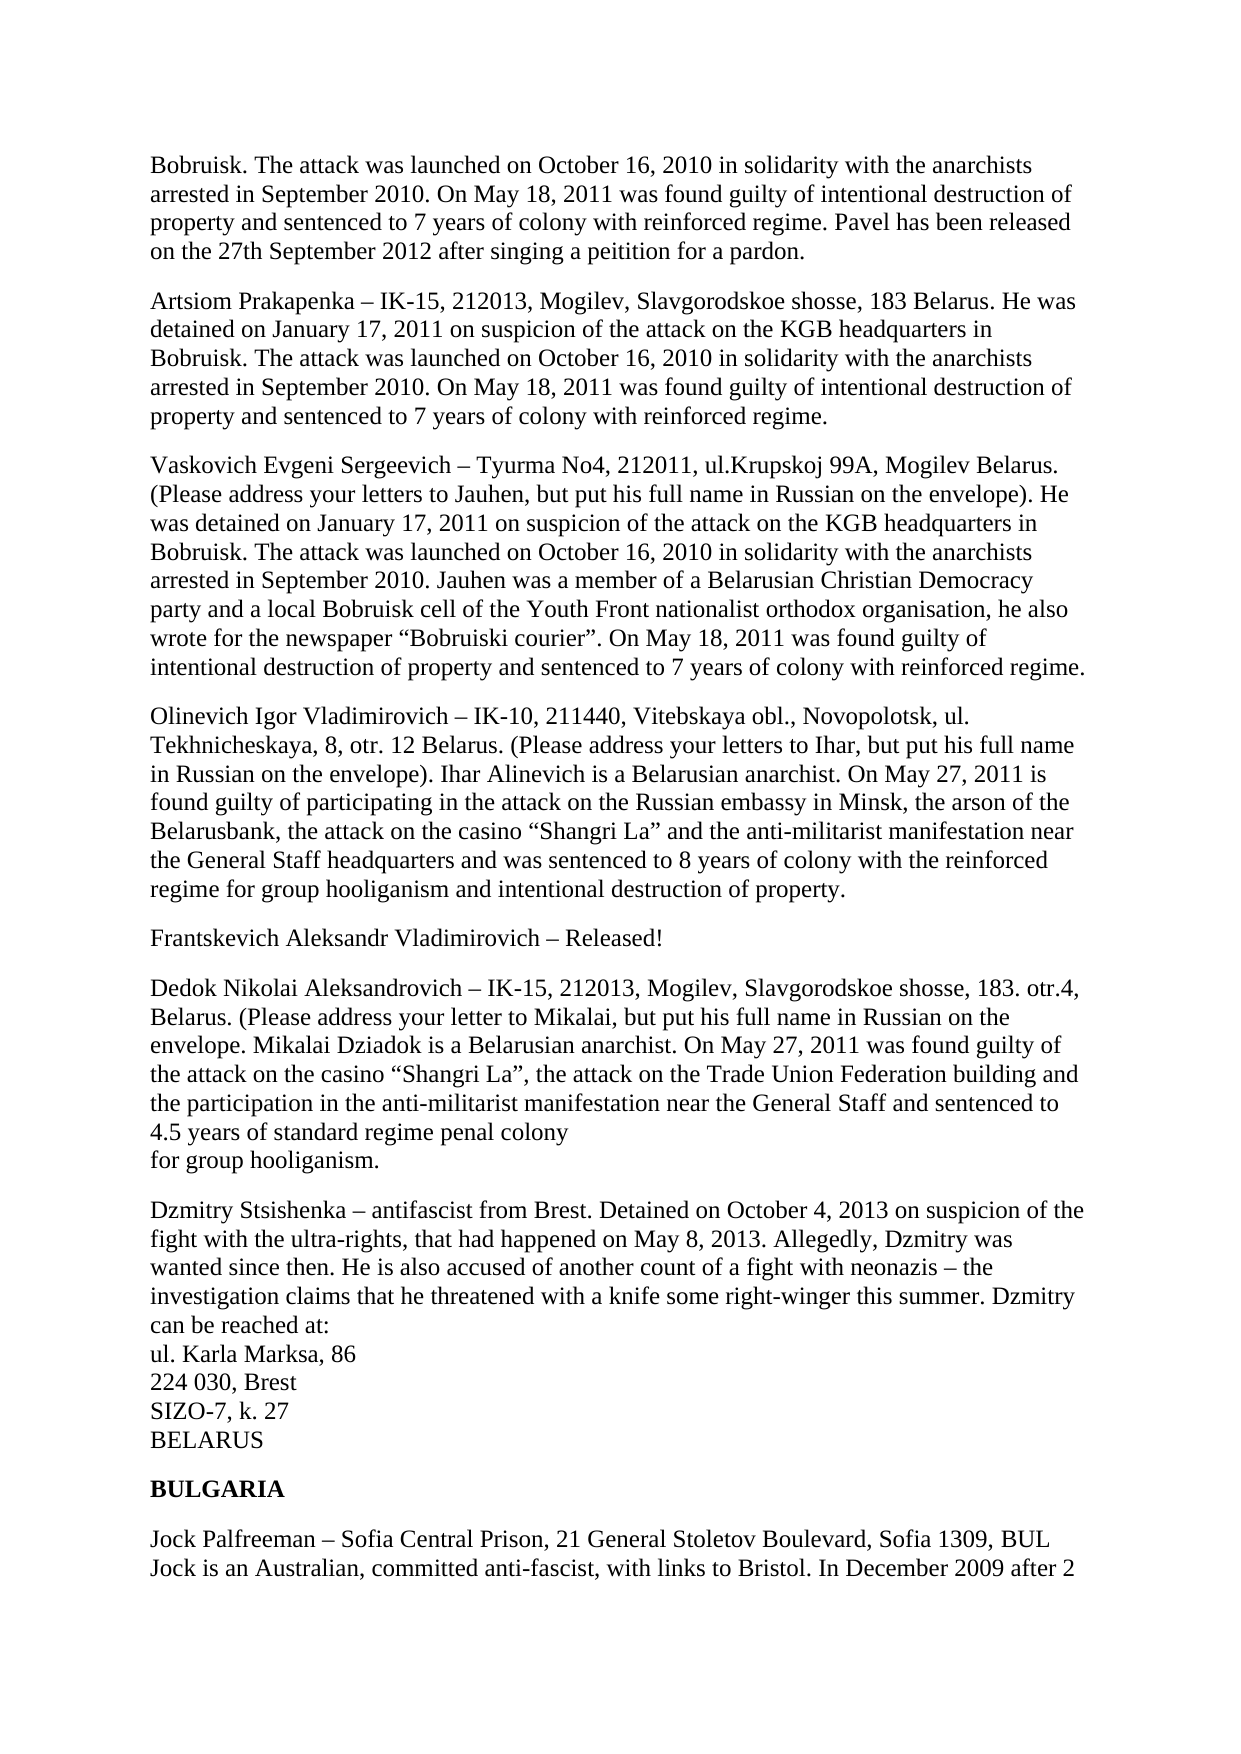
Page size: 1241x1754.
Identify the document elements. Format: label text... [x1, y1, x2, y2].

text Olinevich Igor Vladimirovich – IK-10, 211440, Vitebskaya obl., Novopolotsk, ul. Tekhnicheskaya, 8, otr. 12 Belarus. (Please address your letters to Ihar, but put his full name in Russian on the envelope). Ihar Alinevich is a Belarusian anarchist. On May 27, 2011 is found guilty of participating in the attack on the Russian embassy in Minsk, the arson of the Belarusbank, the attack on the casino “Shangri La” and the anti-militarist manifestation near the General Staff headquarters and was sentenced to 8 years of colony with the reinforced regime for group hooliganism and intentional destruction of property. [150, 701, 1090, 902]
text BULGARIA [150, 1474, 1090, 1503]
text Dedok Nikolai Aleksandrovich – IK-15, 212013, Mogilev, Slavgorodskoe shosse, 183. otr.4, Belarus. (Please address your letter to Mikalai, but put his full name in Russian on the envelope. Mikalai Dziadok is a Belarusian anarchist. On May 27, 2011 was found guilty of the attack on the casino “Shangri La”, the attack on the Trade Union Federation building and the participation in the anti-militarist manifestation near the General Staff and sentenced to 4.5 years of standard regime penal colony for group hooliganism. [150, 973, 1090, 1174]
text Jock Palfreeman – Sofia Central Prison, 21 General Stoletov Boulevard, Sofia 1309, BUL Jock is an Australian, committed anti-fascist, with links to Bristol. In December 2009 after 2 [150, 1524, 1090, 1582]
text Vaskovich Evgeni Sergeevich – Tyurma No4, 212011, ul.Krupskoj 99A, Mogilev Belarus. (Please address your letters to Jauhen, but put his full name in Russian on the envelope). He was detained on January 17, 2011 on suspicion of the attack on the KGB headquarters in Bobruisk. The attack was launched on October 16, 2010 in solidarity with the anarchists arrested in September 2010. Jauhen was a member of a Belarusian Christian Democracy party and a local Bobruisk cell of the Youth Front nationalist orthodox organisation, he also wrote for the newspaper “Bobruiski courier”. On May 18, 2011 was found guilty of intentional destruction of property and sentenced to 7 years of colony with reinforced regime. [150, 450, 1090, 680]
text Dzmitry Stsishenka – antifascist from Brest. Detained on October 4, 2013 on suspicion of the fight with the ultra-rights, that had happened on May 8, 2013. Allegedly, Dzmitry was wanted since then. He is also accused of another count of a fight with neonazis – the investigation claims that he threatened with a knife some right-winger this summer. Dzmitry can be reached at: ul. Karla Marksa, 86 224 030, Brest SIZO-7, k. 27 BELARUS [150, 1195, 1090, 1454]
text Bobruisk. The attack was launched on October 16, 2010 in solidarity with the anarchists arrested in September 2010. On May 18, 2011 was found guilty of intentional destruction of property and sentenced to 7 years of colony with reinforced regime. Pavel has been released on the 27th September 2012 after singing a peitition for a pardon. [150, 150, 1090, 265]
text Artsiom Prakapenka – IK-15, 212013, Mogilev, Slavgorodskoe shosse, 183 Belarus. He was detained on January 17, 2011 on suspicion of the attack on the KGB headquarters in Bobruisk. The attack was launched on October 16, 2010 in solidarity with the anarchists arrested in September 2010. On May 18, 2011 was found guilty of intentional destruction of property and sentenced to 7 years of colony with reinforced regime. [150, 286, 1090, 429]
text Frantskevich Aleksandr Vladimirovich – Released! [150, 923, 1090, 952]
